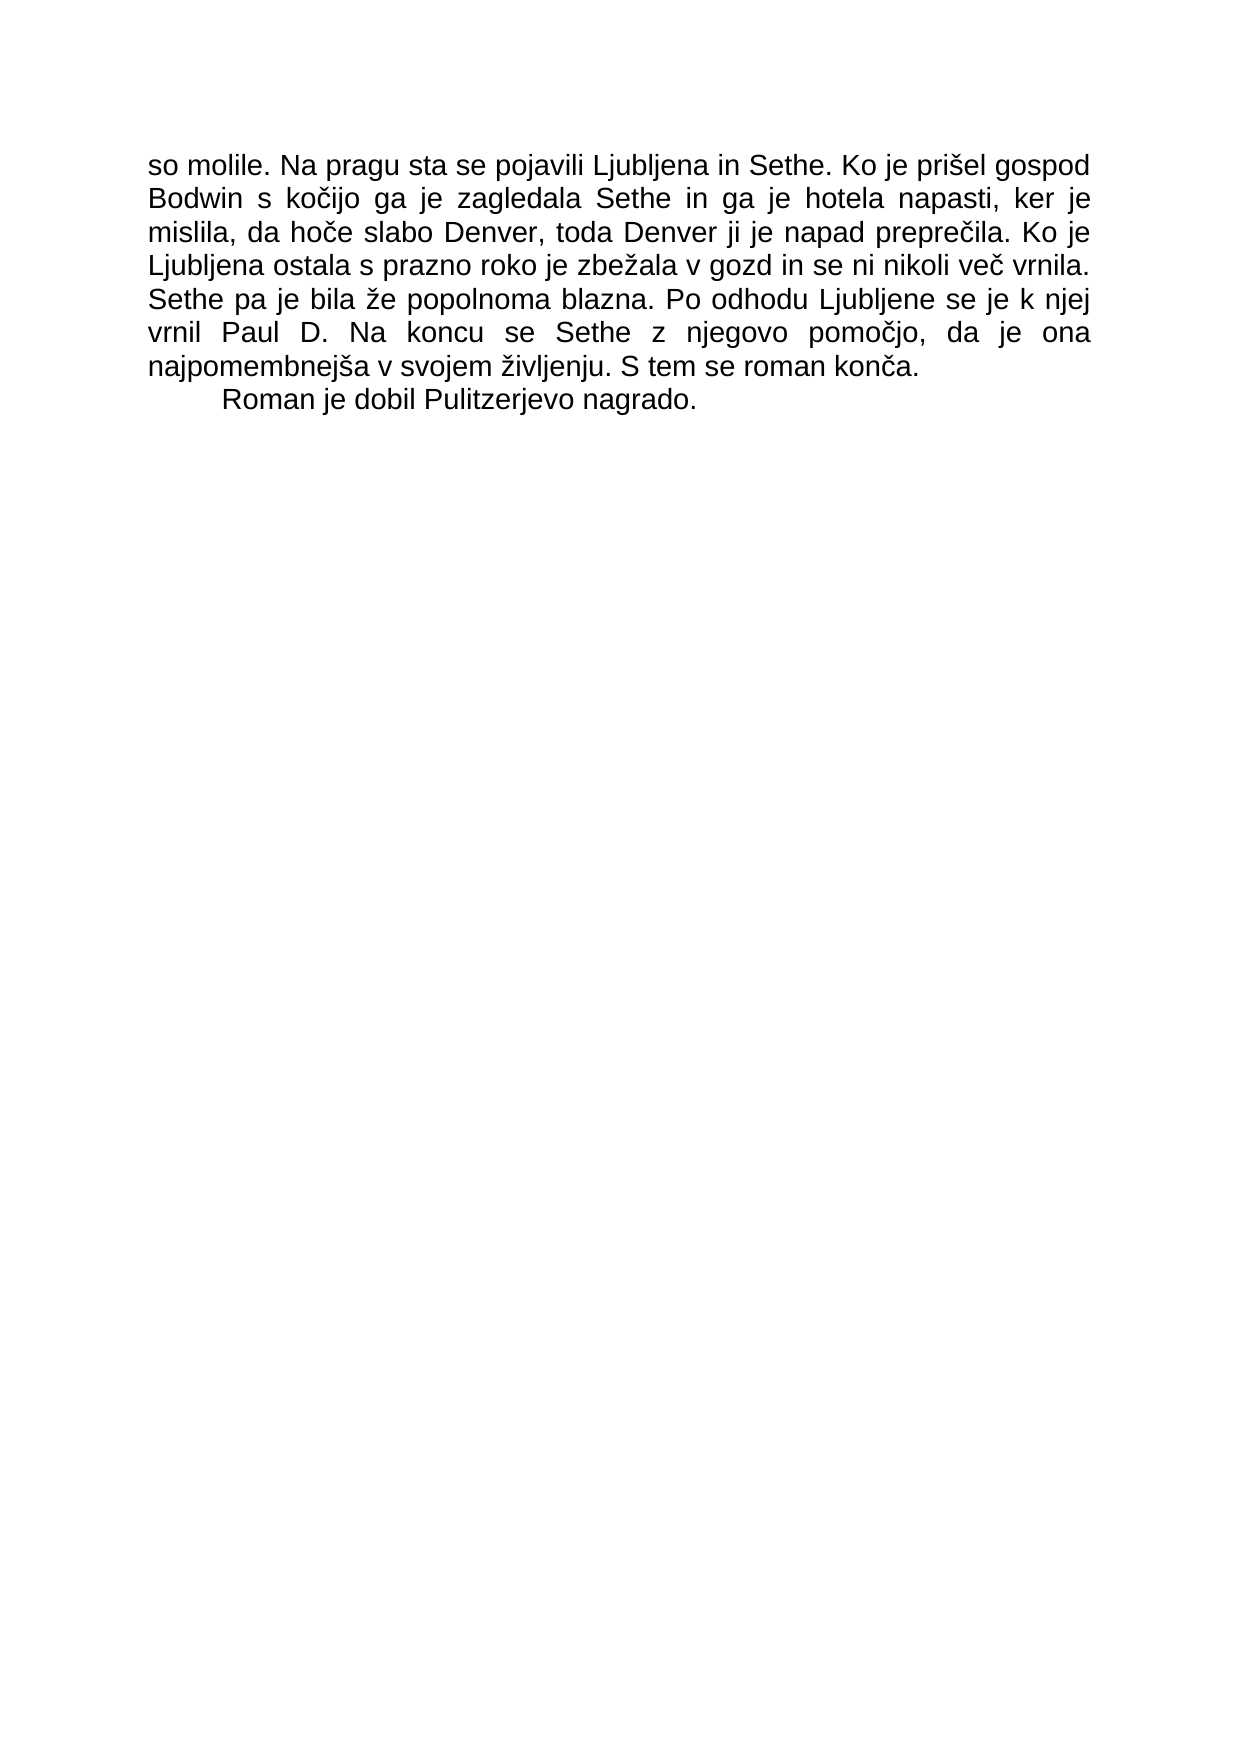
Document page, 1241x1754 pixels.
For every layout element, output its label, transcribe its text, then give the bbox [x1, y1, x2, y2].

text Roman je dobil Pulitzerjevo nagrado. [148, 382, 1093, 416]
text so molile. Na pragu sta se pojavili Ljubljena in Sethe. Ko je prišel gospod Bodwin s kočijo ga je zagledala Sethe in ga je hotela napasti, ker je mislila, da hoče slabo Denver, toda Denver ji je napad preprečila. Ko je Ljubljena ostala s prazno roko je zbežala v gozd in se ni nikoli več vrnila. Sethe pa je bila že popolnoma blazna. Po odhodu Ljubljene se je k njej vrnil Paul D. Na koncu se Sethe z njegovo pomočjo, da je ona najpomembnejša v svojem življenju. S tem se roman konča. [148, 148, 1093, 382]
